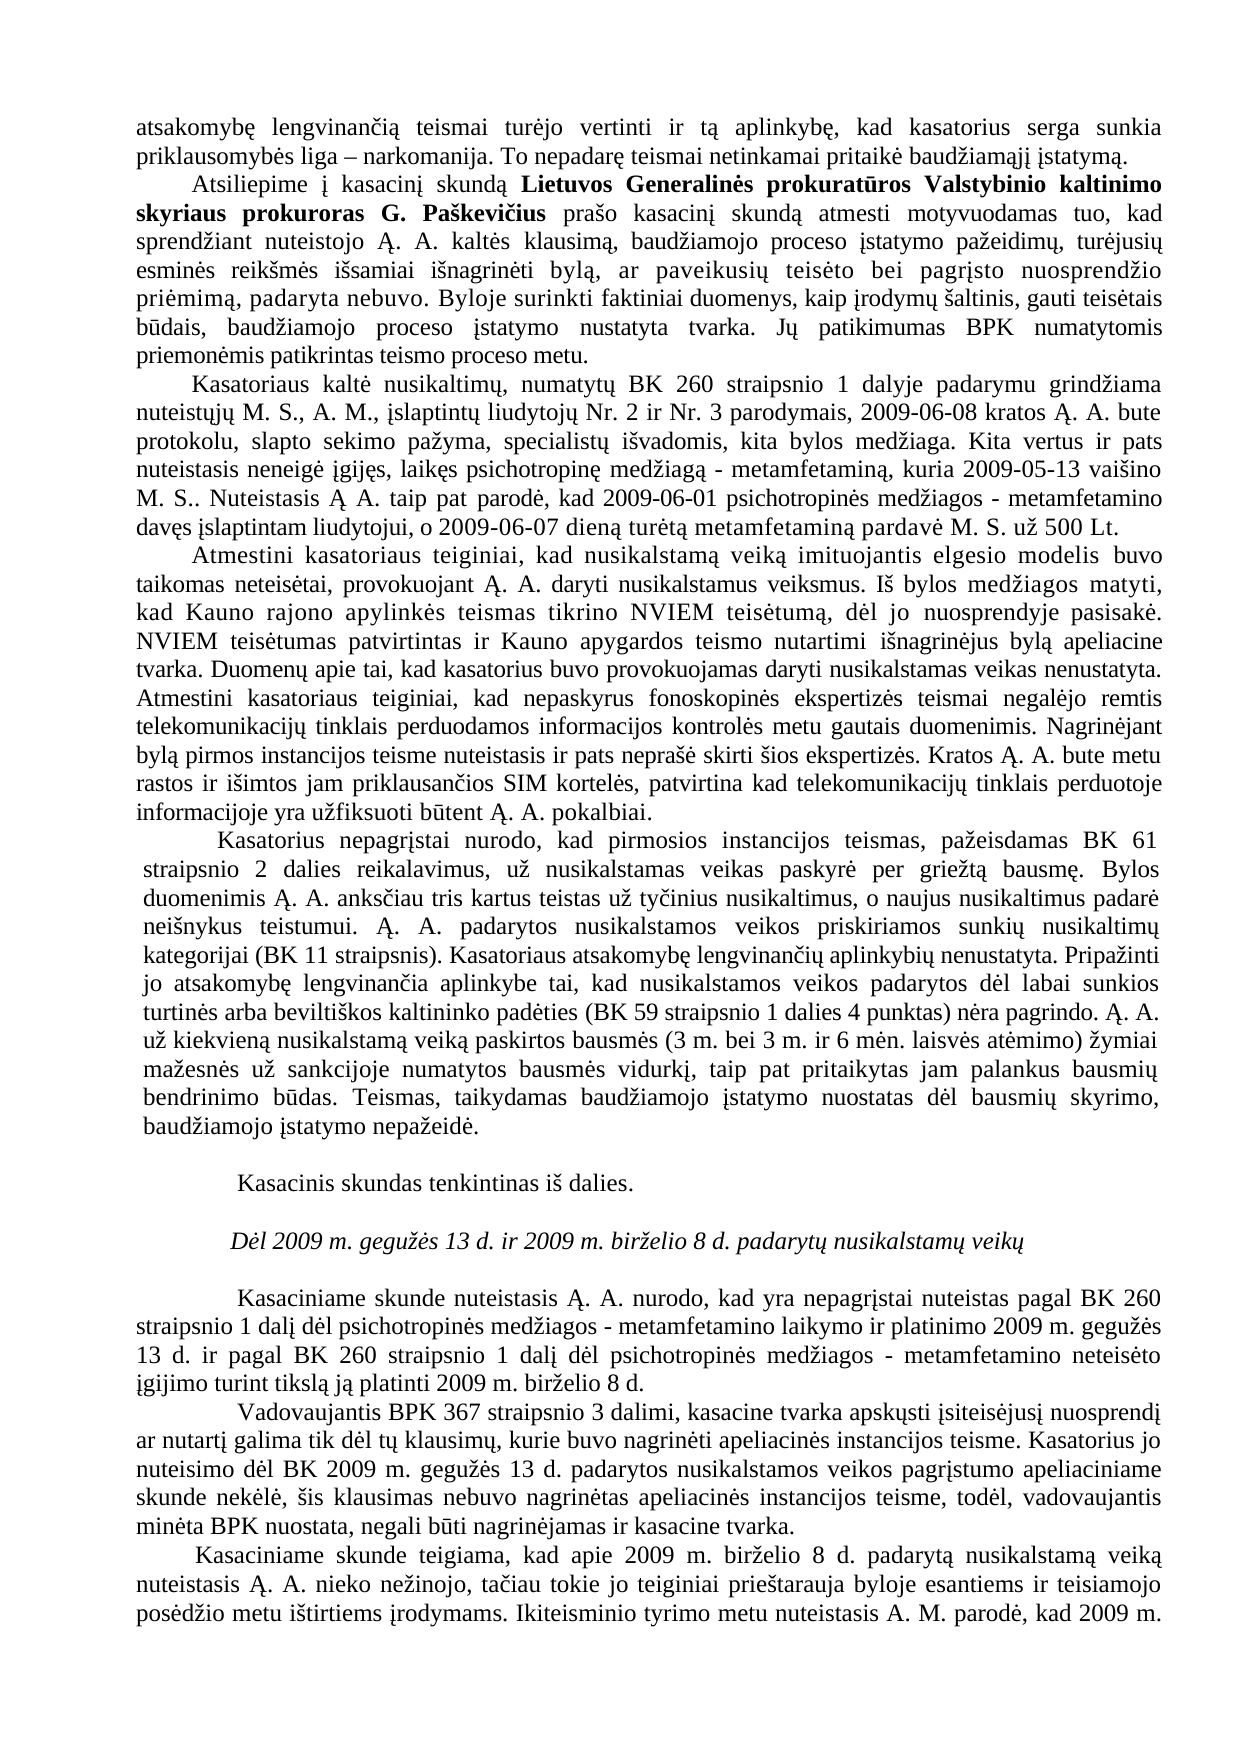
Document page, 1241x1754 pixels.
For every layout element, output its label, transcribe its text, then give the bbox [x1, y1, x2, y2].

text Kasatorius nepagrįstai nurodo, kad pirmosios instancijos teismas, pažeisdamas BK 61 straipsnio 2 dalies reikalavimus, už nusikalstamas veikas paskyrė per griežtą bausmę. Bylos duomenimis Ą. A. anksčiau tris kartus teistas už tyčinius nusikaltimus, o naujus nusikaltimus padarė neišnykus teistumui. Ą. A. padarytos nusikalstamos veikos priskiriamos sunkių nusikaltimų kategorijai (BK 11 straipsnis). Kasatoriaus atsakomybę lengvinančių aplinkybių nenustatyta. Pripažinti jo atsakomybę lengvinančia aplinkybe tai, kad nusikalstamos veikos padarytos dėl labai sunkios turtinės arba beviltiškos kaltininko padėties (BK 59 straipsnio 1 dalies 4 punktas) nėra pagrindo. Ą. A. už kiekvieną nusikalstamą veiką paskirtos bausmės (3 m. bei 3 m. ir 6 mėn. laisvės atėmimo) žymiai mažesnės už sankcijoje numatytos bausmės vidurkį, taip pat pritaikytas jam palankus bausmių bendrinimo būdas. Teismas, taikydamas baudžiamojo įstatymo nuostatas dėl bausmių skyrimo, baudžiamojo įstatymo nepažeidė. [143, 826, 1159, 1140]
text Kasatoriaus kaltė nusikaltimų, numatytų BK 260 straipsnio 1 dalyje padarymu grindžiama nuteistųjų M. S., A. M., įslaptintų liudytojų Nr. 2 ir Nr. 3 parodymais, 2009-06-08 kratos Ą. A. bute protokolu, slapto sekimo pažyma, specialistų išvadomis, kita bylos medžiaga. Kita vertus ir pats nuteistasis neneigė įgijęs, laikęs psichotropinę medžiagą - metamfetaminą, kuria 2009-05-13 vaišino M. S.. Nuteistasis Ą A. taip pat parodė, kad 2009-06-01 psichotropinės medžiagos - metamfetamino davęs įslaptintam liudytojui, o 2009-06-07 dieną turėtą metamfetaminą pardavė M. S. už 500 Lt. [136, 369, 1163, 541]
text Dėl 2009 m. gegužės 13 d. ir 2009 m. birželio 8 d. padarytų nusikalstamų veikų [136, 1226, 1163, 1254]
text atsakomybę lengvinančią teismai turėjo vertinti ir tą aplinkybę, kad kasatorius serga sunkia priklausomybės liga – narkomanija. To nepadarę teismai netinkamai pritaikė baudžiamąjį įstatymą. [136, 112, 1163, 170]
text Vadovaujantis BPK 367 straipsnio 3 dalimi, kasacine tvarka apskųsti įsiteisėjusį nuosprendį ar nutartį galima tik dėl tų klausimų, kurie buvo nagrinėti apeliacinės instancijos teisme. Kasatorius jo nuteisimo dėl BK 2009 m. gegužės 13 d. padarytos nusikalstamos veikos pagrįstumo apeliaciniame skunde nekėlė, šis klausimas nebuvo nagrinėtas apeliacinės instancijos teisme, todėl, vadovaujantis minėta BPK nuostata, negali būti nagrinėjamas ir kasacine tvarka. [136, 1397, 1163, 1540]
text Kasacinis skundas tenkintinas iš dalies. [143, 1169, 1159, 1197]
text Kasaciniame skunde teigiama, kad apie 2009 m. birželio 8 d. padarytą nusikalstamą veiką nuteistasis Ą. A. nieko nežinojo, tačiau tokie jo teiginiai prieštarauja byloje esantiems ir teisiamojo posėdžio metu ištirtiems įrodymams. Ikiteisminio tyrimo metu nuteistasis A. M. parodė, kad 2009 m. [136, 1540, 1163, 1626]
text Atsiliepime į kasacinį skundą Lietuvos Generalinės prokuratūros Valstybinio kaltinimo skyriaus prokuroras G. Paškevičius prašo kasacinį skundą atmesti motyvuodamas tuo, kad sprendžiant nuteistojo Ą. A. kaltės klausimą, baudžiamojo proceso įstatymo pažeidimų, turėjusių esminės reikšmės išsamiai išnagrinėti bylą, ar paveikusių teisėto bei pagrįsto nuosprendžio priėmimą, padaryta nebuvo. Byloje surinkti faktiniai duomenys, kaip įrodymų šaltinis, gauti teisėtais būdais, baudžiamojo proceso įstatymo nustatyta tvarka. Jų patikimumas BPK numatytomis priemonėmis patikrintas teismo proceso metu. [136, 170, 1163, 369]
text Kasaciniame skunde nuteistasis Ą. A. nurodo, kad yra nepagrįstai nuteistas pagal BK 260 straipsnio 1 dalį dėl psichotropinės medžiagos - metamfetamino laikymo ir platinimo 2009 m. gegužės 13 d. ir pagal BK 260 straipsnio 1 dalį dėl psichotropinės medžiagos - metamfetamino neteisėto įgijimo turint tikslą ją platinti 2009 m. birželio 8 d. [136, 1283, 1163, 1397]
text Atmestini kasatoriaus teiginiai, kad nusikalstamą veiką imituojantis elgesio modelis buvo taikomas neteisėtai, provokuojant Ą. A. daryti nusikalstamus veiksmus. Iš bylos medžiagos matyti, kad Kauno rajono apylinkės teismas tikrino NVIEM teisėtumą, dėl jo nuosprendyje pasisakė. NVIEM teisėtumas patvirtintas ir Kauno apygardos teismo nutartimi išnagrinėjus bylą apeliacine tvarka. Duomenų apie tai, kad kasatorius buvo provokuojamas daryti nusikalstamas veikas nenustatyta. Atmestini kasatoriaus teiginiai, kad nepaskyrus fonoskopinės ekspertizės teismai negalėjo remtis telekomunikacijų tinklais perduodamos informacijos kontrolės metu gautais duomenimis. Nagrinėjant bylą pirmos instancijos teisme nuteistasis ir pats neprašė skirti šios ekspertizės. Kratos Ą. A. bute metu rastos ir išimtos jam priklausančios SIM kortelės, patvirtina kad telekomunikacijų tinklais perduotoje informacijoje yra užfiksuoti būtent Ą. A. pokalbiai. [136, 541, 1163, 826]
